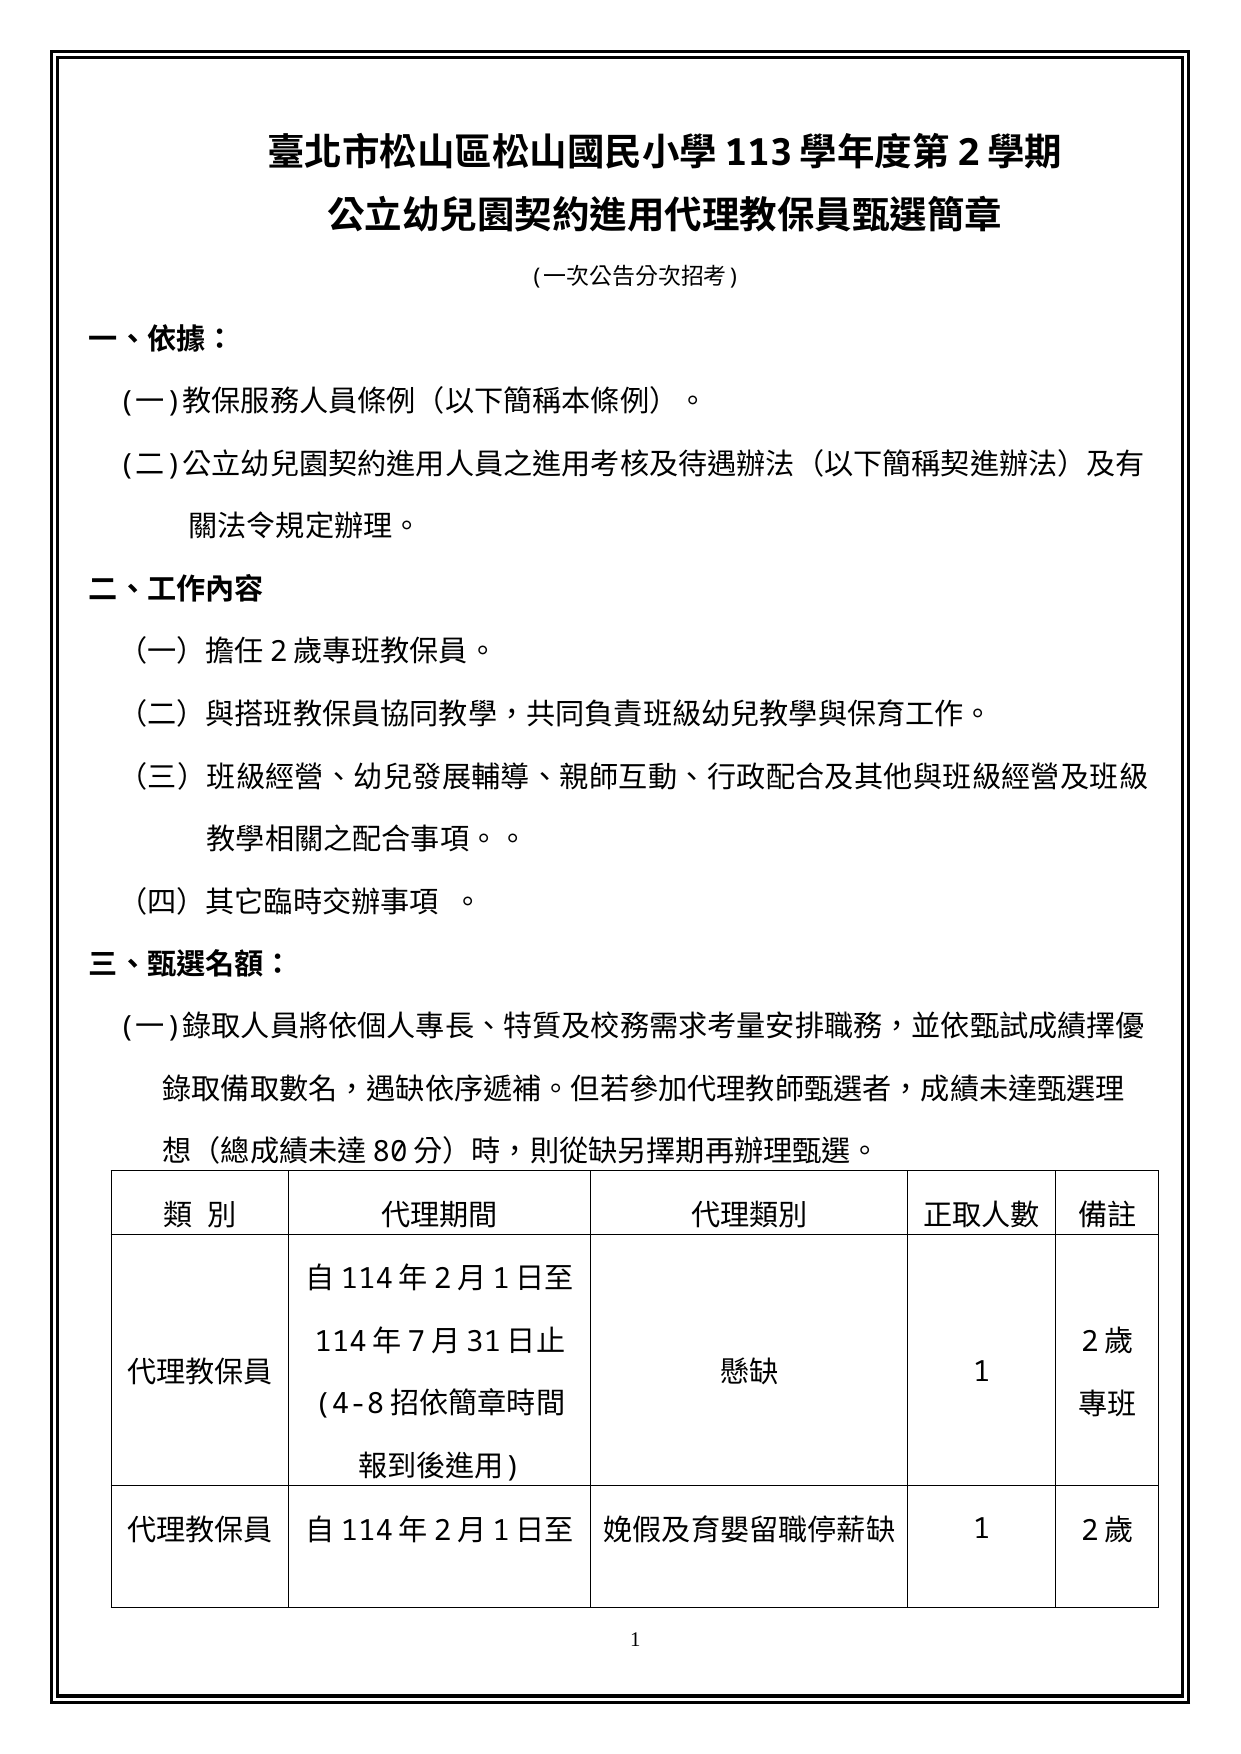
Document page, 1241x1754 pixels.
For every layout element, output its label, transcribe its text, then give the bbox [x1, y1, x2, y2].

table_cell 娩假及育嬰留職停薪缺 [591, 1486, 907, 1607]
table_cell 代理教保員 [112, 1235, 288, 1485]
subtitle [1190, 170, 1211, 233]
table_header 代理期間 [289, 1171, 590, 1234]
subtitle [1190, 108, 1211, 170]
text 三、甄選名額： [89, 920, 1152, 983]
table_cell 1 [908, 1235, 1055, 1485]
table_cell 1 [908, 1486, 1055, 1607]
table_header 正取人數 [908, 1171, 1055, 1234]
text 關法令規定辦理。 [118, 483, 1152, 545]
text (一)教保服務人員條例（以下簡稱本條例）。 [118, 358, 1152, 420]
table_cell 自114年2月1日至114年7月31日止(4-8招依簡章時間報到後進用) [289, 1235, 590, 1485]
table_header 備註 [1056, 1171, 1158, 1234]
subtitle 臺北市松山區松山國民小學113學年度第2學期 [118, 108, 1181, 170]
text （二）與搭班教保員協同教學，共同負責班級幼兒教學與保育工作。 [114, 670, 1152, 733]
table_cell 2歲 [1056, 1486, 1158, 1607]
subtitle 公立幼兒園契約進用代理教保員甄選簡章 [118, 170, 1181, 233]
table_cell 代理教保員 [112, 1486, 288, 1607]
table_header 類 別 [112, 1171, 288, 1234]
text （一）擔任2歲專班教保員。 [114, 608, 1152, 670]
text （四）其它臨時交辦事項 。 [114, 858, 1152, 920]
table_cell 2歲 專班 [1056, 1235, 1158, 1485]
text (二)公立幼兒園契約進用人員之進用考核及待遇辦法（以下簡稱契進辦法）及有 [118, 420, 1152, 483]
text （三）班級經營、幼兒發展輔導、親師互動、行政配合及其他與班級經營及班級教學相關之配合事項。。 [118, 733, 1152, 858]
table_cell 自114年2月1日至 [289, 1486, 590, 1607]
text (一)錄取人員將依個人專長、特質及校務需求考量安排職務，並依甄試成績擇優錄取備取數名，遇缺依序遞補。但若參加代理教師甄選者，成績未達甄選理想（總成績未達80分）時，則從缺另擇期再辦理甄選。 [118, 983, 1152, 1170]
text 一、依據： [89, 295, 1152, 358]
text 二、工作內容 [89, 545, 1152, 608]
table_header 代理類別 [591, 1171, 907, 1234]
table_cell 懸缺 [591, 1235, 907, 1485]
text (一次公告分次招考) [118, 233, 1152, 295]
